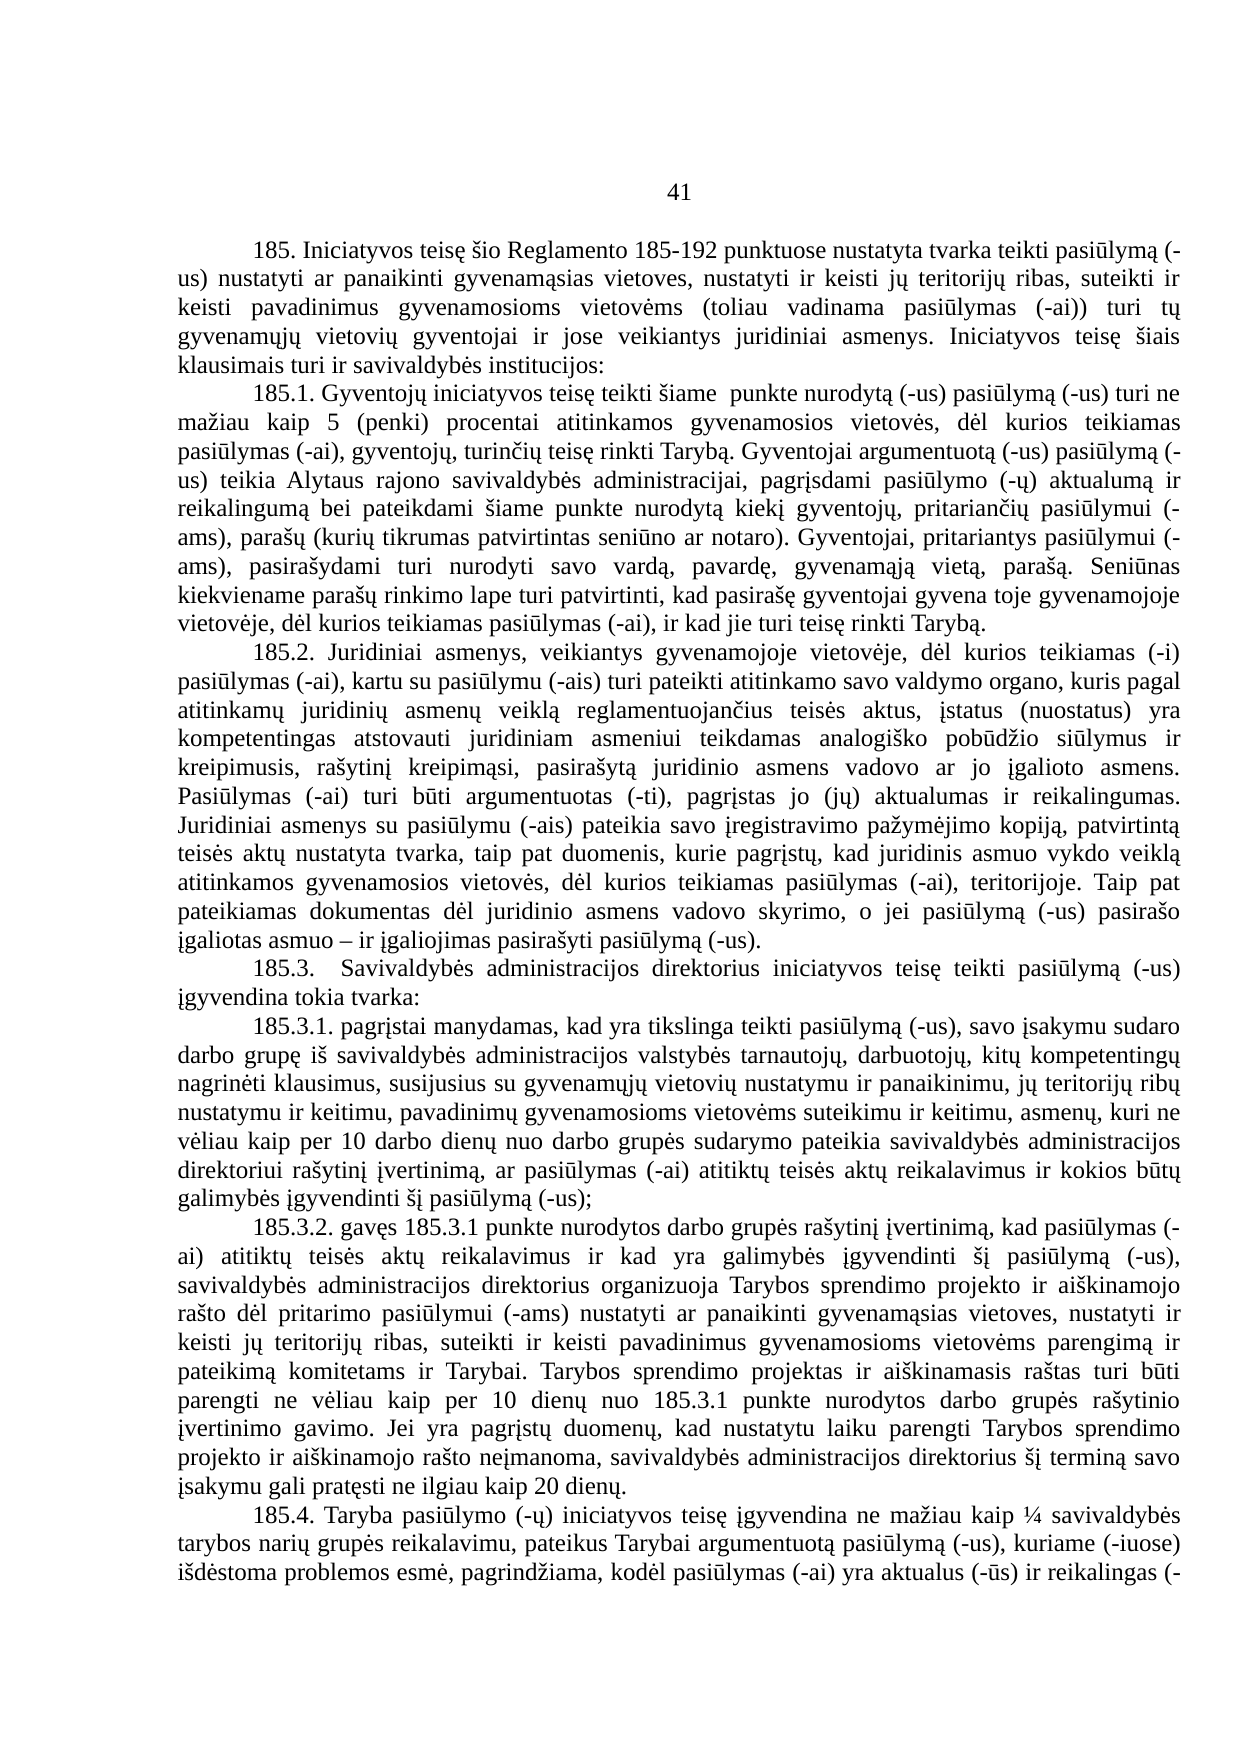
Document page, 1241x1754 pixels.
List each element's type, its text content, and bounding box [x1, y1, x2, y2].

text 185.1. Gyventojų iniciatyvos teisę teikti šiame punkte nurodytą (-us) pasiūlymą (-us) turi ne mažiau kaip 5 (penki) procentai atitinkamos gyvenamosios vietovės, dėl kurios teikiamas pasiūlymas (-ai), gyventojų, turinčių teisę rinkti Tarybą. Gyventojai argumentuotą (-us) pasiūlymą (-us) teikia Alytaus rajono savivaldybės administracijai, pagrįsdami pasiūlymo (-ų) aktualumą ir reikalingumą bei pateikdami šiame punkte nurodytą kiekį gyventojų, pritariančių pasiūlymui (-ams), parašų (kurių tikrumas patvirtintas seniūno ar notaro). Gyventojai, pritariantys pasiūlymui (-ams), pasirašydami turi nurodyti savo vardą, pavardę, gyvenamąją vietą, parašą. Seniūnas kiekviename parašų rinkimo lape turi patvirtinti, kad pasirašę gyventojai gyvena toje gyvenamojoje vietovėje, dėl kurios teikiamas pasiūlymas (-ai), ir kad jie turi teisę rinkti Tarybą. [177, 378, 1181, 637]
text 185.4. Taryba pasiūlymo (-ų) iniciatyvos teisę įgyvendina ne mažiau kaip ¼ savivaldybės tarybos narių grupės reikalavimu, pateikus Tarybai argumentuotą pasiūlymą (-us), kuriame (-iuose) išdėstoma problemos esmė, pagrindžiama, kodėl pasiūlymas (-ai) yra aktualus (-ūs) ir reikalingas (- [177, 1500, 1181, 1586]
text 185. Iniciatyvos teisę šio Reglamento 185-192 punktuose nustatyta tvarka teikti pasiūlymą (-us) nustatyti ar panaikinti gyvenamąsias vietoves, nustatyti ir keisti jų teritorijų ribas, suteikti ir keisti pavadinimus gyvenamosioms vietovėms (toliau vadinama pasiūlymas (-ai)) turi tų gyvenamųjų vietovių gyventojai ir jose veikiantys juridiniai asmenys. Iniciatyvos teisę šiais klausimais turi ir savivaldybės institucijos: [177, 235, 1181, 378]
text 185.3.2. gavęs 185.3.1 punkte nurodytos darbo grupės rašytinį įvertinimą, kad pasiūlymas (-ai) atitiktų teisės aktų reikalavimus ir kad yra galimybės įgyvendinti šį pasiūlymą (-us), savivaldybės administracijos direktorius organizuoja Tarybos sprendimo projekto ir aiškinamojo rašto dėl pritarimo pasiūlymui (-ams) nustatyti ar panaikinti gyvenamąsias vietoves, nustatyti ir keisti jų teritorijų ribas, suteikti ir keisti pavadinimus gyvenamosioms vietovėms parengimą ir pateikimą komitetams ir Tarybai. Tarybos sprendimo projektas ir aiškinamasis raštas turi būti parengti ne vėliau kaip per 10 dienų nuo 185.3.1 punkte nurodytos darbo grupės rašytinio įvertinimo gavimo. Jei yra pagrįstų duomenų, kad nustatytu laiku parengti Tarybos sprendimo projekto ir aiškinamojo rašto neįmanoma, savivaldybės administracijos direktorius šį terminą savo įsakymu gali pratęsti ne ilgiau kaip 20 dienų. [177, 1212, 1181, 1500]
text 185.3.1. pagrįstai manydamas, kad yra tikslinga teikti pasiūlymą (-us), savo įsakymu sudaro darbo grupę iš savivaldybės administracijos valstybės tarnautojų, darbuotojų, kitų kompetentingų nagrinėti klausimus, susijusius su gyvenamųjų vietovių nustatymu ir panaikinimu, jų teritorijų ribų nustatymu ir keitimu, pavadinimų gyvenamosioms vietovėms suteikimu ir keitimu, asmenų, kuri ne vėliau kaip per 10 darbo dienų nuo darbo grupės sudarymo pateikia savivaldybės administracijos direktoriui rašytinį įvertinimą, ar pasiūlymas (-ai) atitiktų teisės aktų reikalavimus ir kokios būtų galimybės įgyvendinti šį pasiūlymą (-us); [177, 1011, 1181, 1212]
text 185.3. Savivaldybės administracijos direktorius iniciatyvos teisę teikti pasiūlymą (-us) įgyvendina tokia tvarka: [177, 953, 1181, 1011]
text 185.2. Juridiniai asmenys, veikiantys gyvenamojoje vietovėje, dėl kurios teikiamas (-i) pasiūlymas (-ai), kartu su pasiūlymu (-ais) turi pateikti atitinkamo savo valdymo organo, kuris pagal atitinkamų juridinių asmenų veiklą reglamentuojančius teisės aktus, įstatus (nuostatus) yra kompetentingas atstovauti juridiniam asmeniui teikdamas analogiško pobūdžio siūlymus ir kreipimusis, rašytinį kreipimąsi, pasirašytą juridinio asmens vadovo ar jo įgalioto asmens. Pasiūlymas (-ai) turi būti argumentuotas (-ti), pagrįstas jo (jų) aktualumas ir reikalingumas. Juridiniai asmenys su pasiūlymu (-ais) pateikia savo įregistravimo pažymėjimo kopiją, patvirtintą teisės aktų nustatyta tvarka, taip pat duomenis, kurie pagrįstų, kad juridinis asmuo vykdo veiklą atitinkamos gyvenamosios vietovės, dėl kurios teikiamas pasiūlymas (-ai), teritorijoje. Taip pat pateikiamas dokumentas dėl juridinio asmens vadovo skyrimo, o jei pasiūlymą (-us) pasirašo įgaliotas asmuo – ir įgaliojimas pasirašyti pasiūlymą (-us). [177, 637, 1181, 953]
